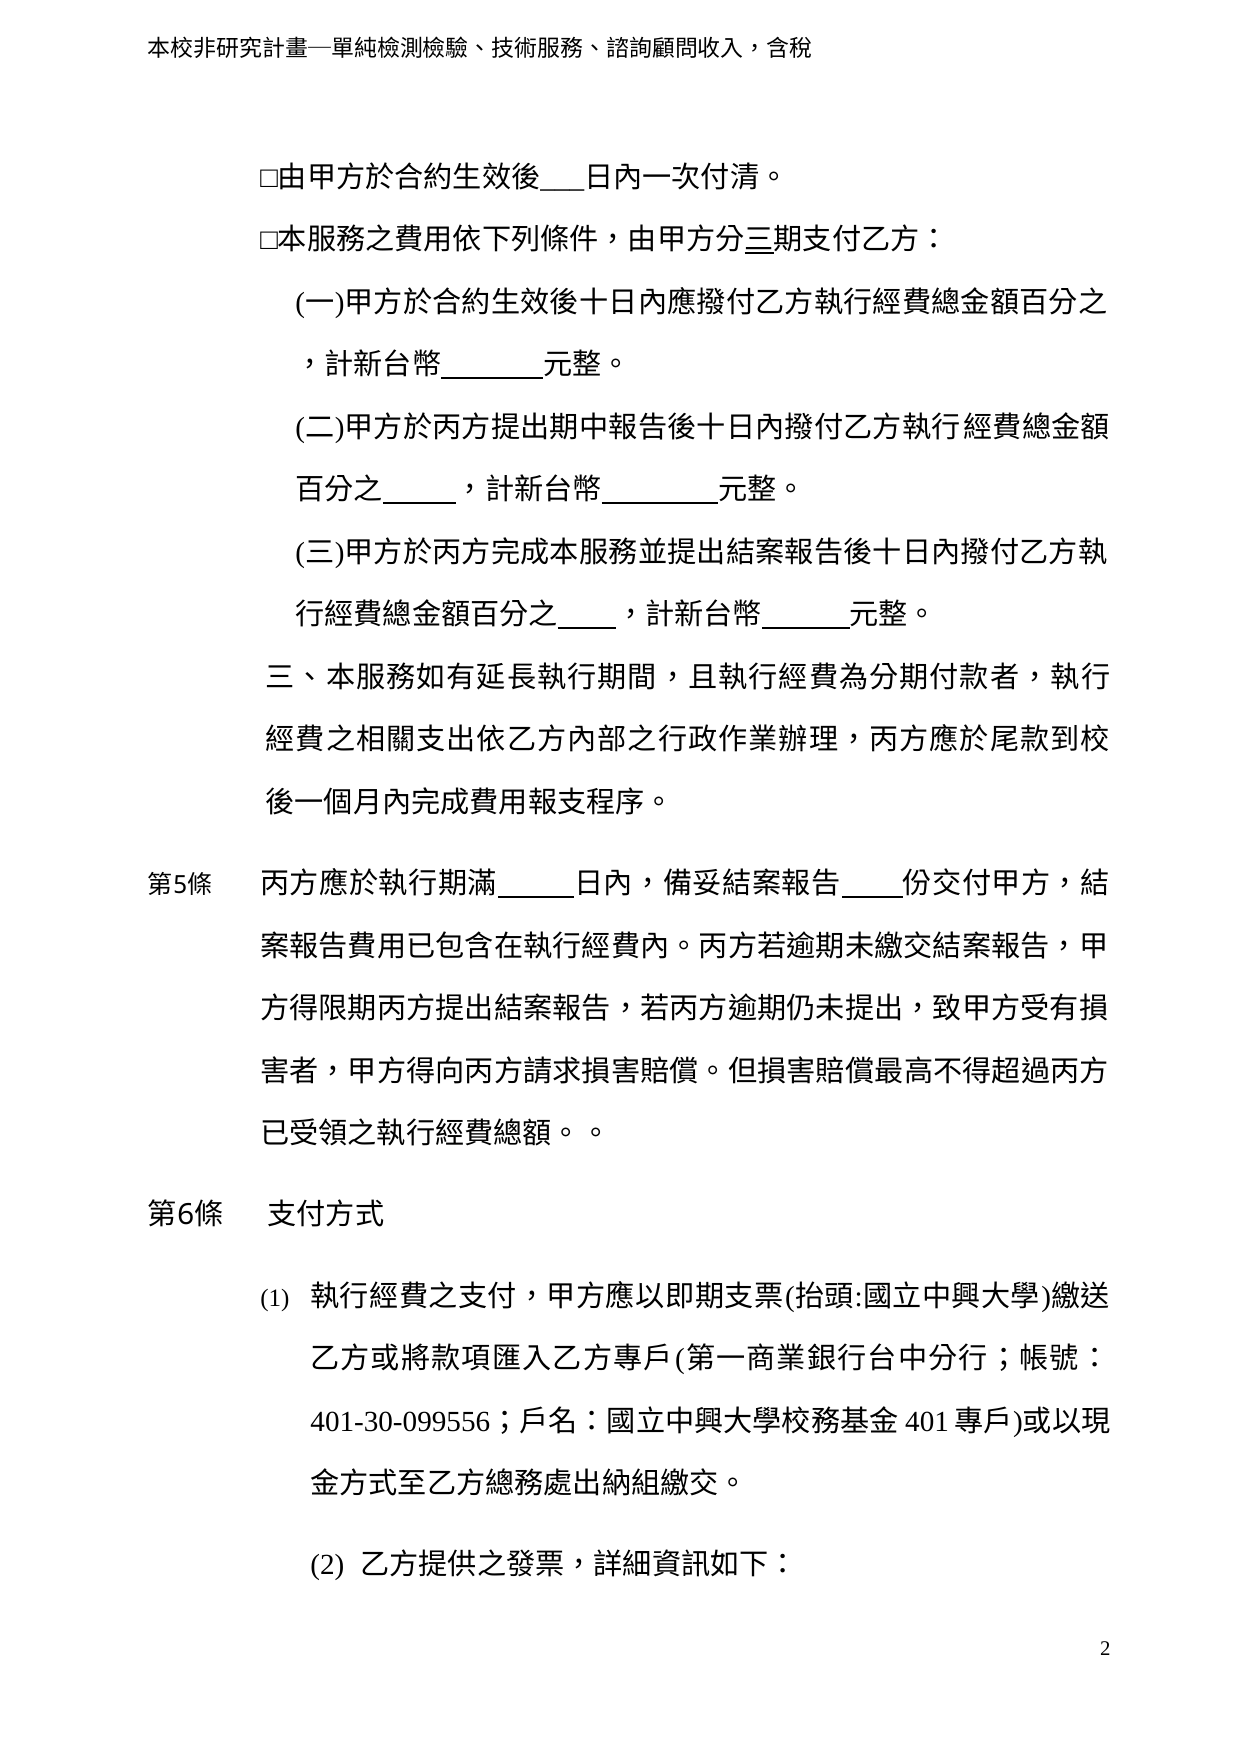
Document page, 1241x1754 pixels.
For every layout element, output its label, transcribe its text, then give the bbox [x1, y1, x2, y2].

list 丙方應於執行期滿 日內，備妥結案報告 份交付甲方，結案報告費用已包含在執行經費內。丙方若逾期未繳交結案報告，甲方得限期丙方提出結案報告，若丙方逾期仍未提出，致甲方受有損害者，甲方得向丙方請求損害賠償。但損害賠償最高不得超過丙方已受領之執行經費總額。。 [148, 839, 1110, 1152]
text (二)甲方於丙方提出期中報告後十日內撥付乙方執行經費總金額百分之 ，計新台幣 元整。 [295, 383, 1110, 508]
text 三、本服務如有延長執行期間，且執行經費為分期付款者，執行經費之相關支出依乙方內部之行政作業辦理，丙方應於尾款到校後一個月內完成費用報支程序。 [265, 633, 1110, 820]
list 乙方提供之發票，詳細資訊如下： [310, 1520, 1110, 1583]
text □本服務之費用依下列條件，由甲方分三期支付乙方： [260, 195, 1110, 258]
list 支付方式 [148, 1170, 1110, 1233]
text □由甲方於合約生效後___日內一次付清。 [260, 133, 1110, 195]
list 執行經費之支付，甲方應以即期支票(抬頭:國立中興大學)繳送乙方或將款項匯入乙方專戶(第一商業銀行台中分行；帳號：401-30-099556；戶名：國立中興大學校務基金401專戶)或以現金方式至乙方總務處出納組繳交。 [260, 1252, 1110, 1502]
text (三)甲方於丙方完成本服務並提出結案報告後十日內撥付乙方執行經費總金額百分之 ，計新台幣 元整。 [295, 508, 1110, 633]
text (一)甲方於合約生效後十日內應撥付乙方執行經費總金額百分之 ，計新台幣 元整。 [295, 258, 1110, 383]
